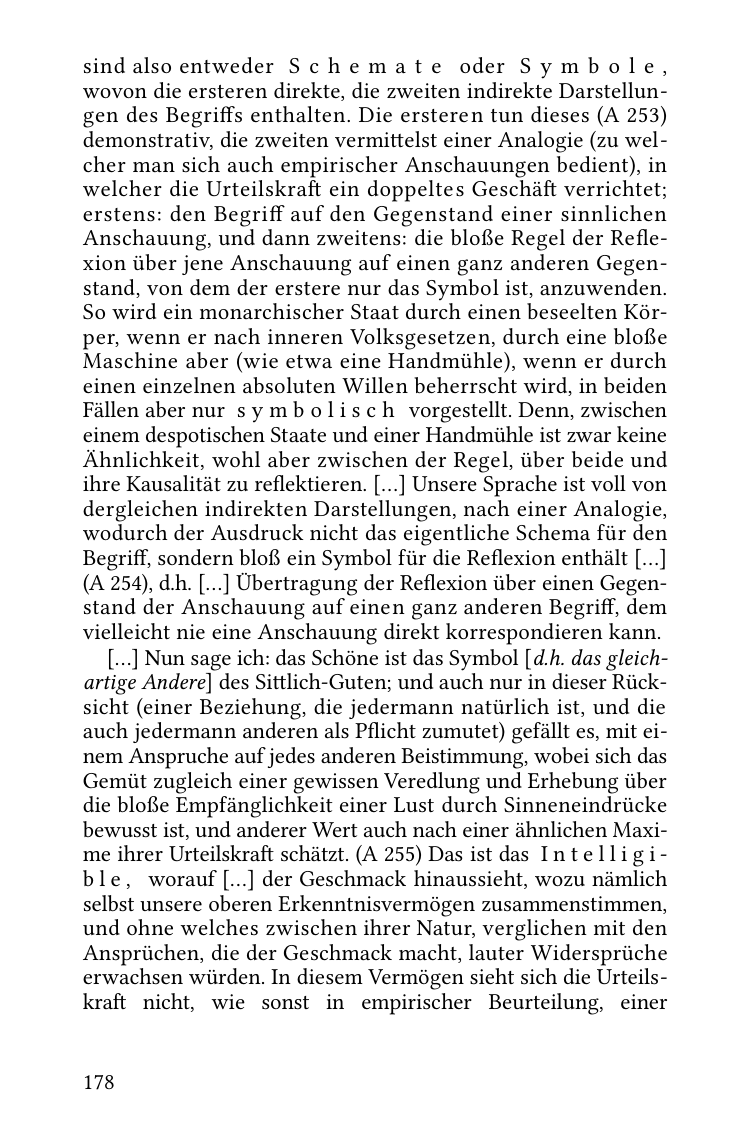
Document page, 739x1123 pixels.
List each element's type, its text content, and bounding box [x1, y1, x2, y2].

text sind also entweder Schemate oder Symbole, wovon die ersteren direkte, die zweiten indirekte Darstellun­gen des Begriffs enthalten. Die ersteren tun dieses (A 253) demonstrativ, die zweiten vermittelst einer Analogie (zu wel­cher man sich auch empirischer Anschauungen bedient), in welcher die Urteilskraft ein doppeltes Geschäft verrichtet; erstens: den Begriff auf den Gegenstand einer sinnlichen Anschauung, und dann zweitens: die bloße Regel der Refle­xion über jene Anschauung auf einen ganz anderen Gegen­stand, von dem der erstere nur das Symbol ist, anzuwenden. So wird ein monarchischer Staat durch einen beseelten Kör­per, wenn er nach inneren Volksgesetzen, durch eine bloße Maschine aber (wie etwa eine Handmühle), wenn er durch einen einzelnen absoluten Willen beherrscht wird, in beiden Fällen aber nur symbolisch vorgestellt. Denn, zwischen einem despotischen Staate und einer Handmühle ist zwar keine Ähnlichkeit, wohl aber zwischen der Regel, über beide und ihre Kausalität zu reflektieren. […] Unsere Sprache ist voll von dergleichen indirekten Darstellungen, nach einer Analogie, wodurch der Ausdruck nicht das eigentliche Schema für den Begriff, sondern bloß ein Symbol für die Reflexion enthält […] (A 254), d.h. [...] Übertragung der Reflexion über einen Gegen­stand der Anschauung auf einen ganz anderen Begriff, dem vielleicht nie eine Anschauung direkt korrespondieren kann. [83, 53, 667, 645]
text […] Nun sage ich: das Schöne ist das Symbol [d.h. das gleich­artige Andere] des Sittlich-Guten; und auch nur in dieser Rück­sicht (einer Beziehung, die jedermann natürlich ist, und die auch jedermann anderen als Pflicht zumutet) gefällt es, mit ei­nem Anspruche auf jedes anderen Beistimmung, wobei sich das Gemüt zugleich einer gewissen Veredlung und Erhebung über die bloße Empfänglichkeit einer Lust durch Sinneneindrücke bewusst ist, und anderer Wert auch nach einer ähnlichen Maxi­me ihrer Urteilskraft schätzt. (A 255) Das ist das Intelligi­ble, worauf […] der Geschmack hinaussieht, wozu nämlich selbst unsere oberen Erkenntnisvermögen zusammenstimmen, und ohne welches zwischen ihrer Natur, verglichen mit den Ansprüchen, die der Geschmack macht, lauter Widersprüche erwachsen würden. In diesem Vermögen sieht sich die Urteils­kraft nicht, wie sonst in empirischer Beurteilung, einer [83, 645, 667, 1015]
